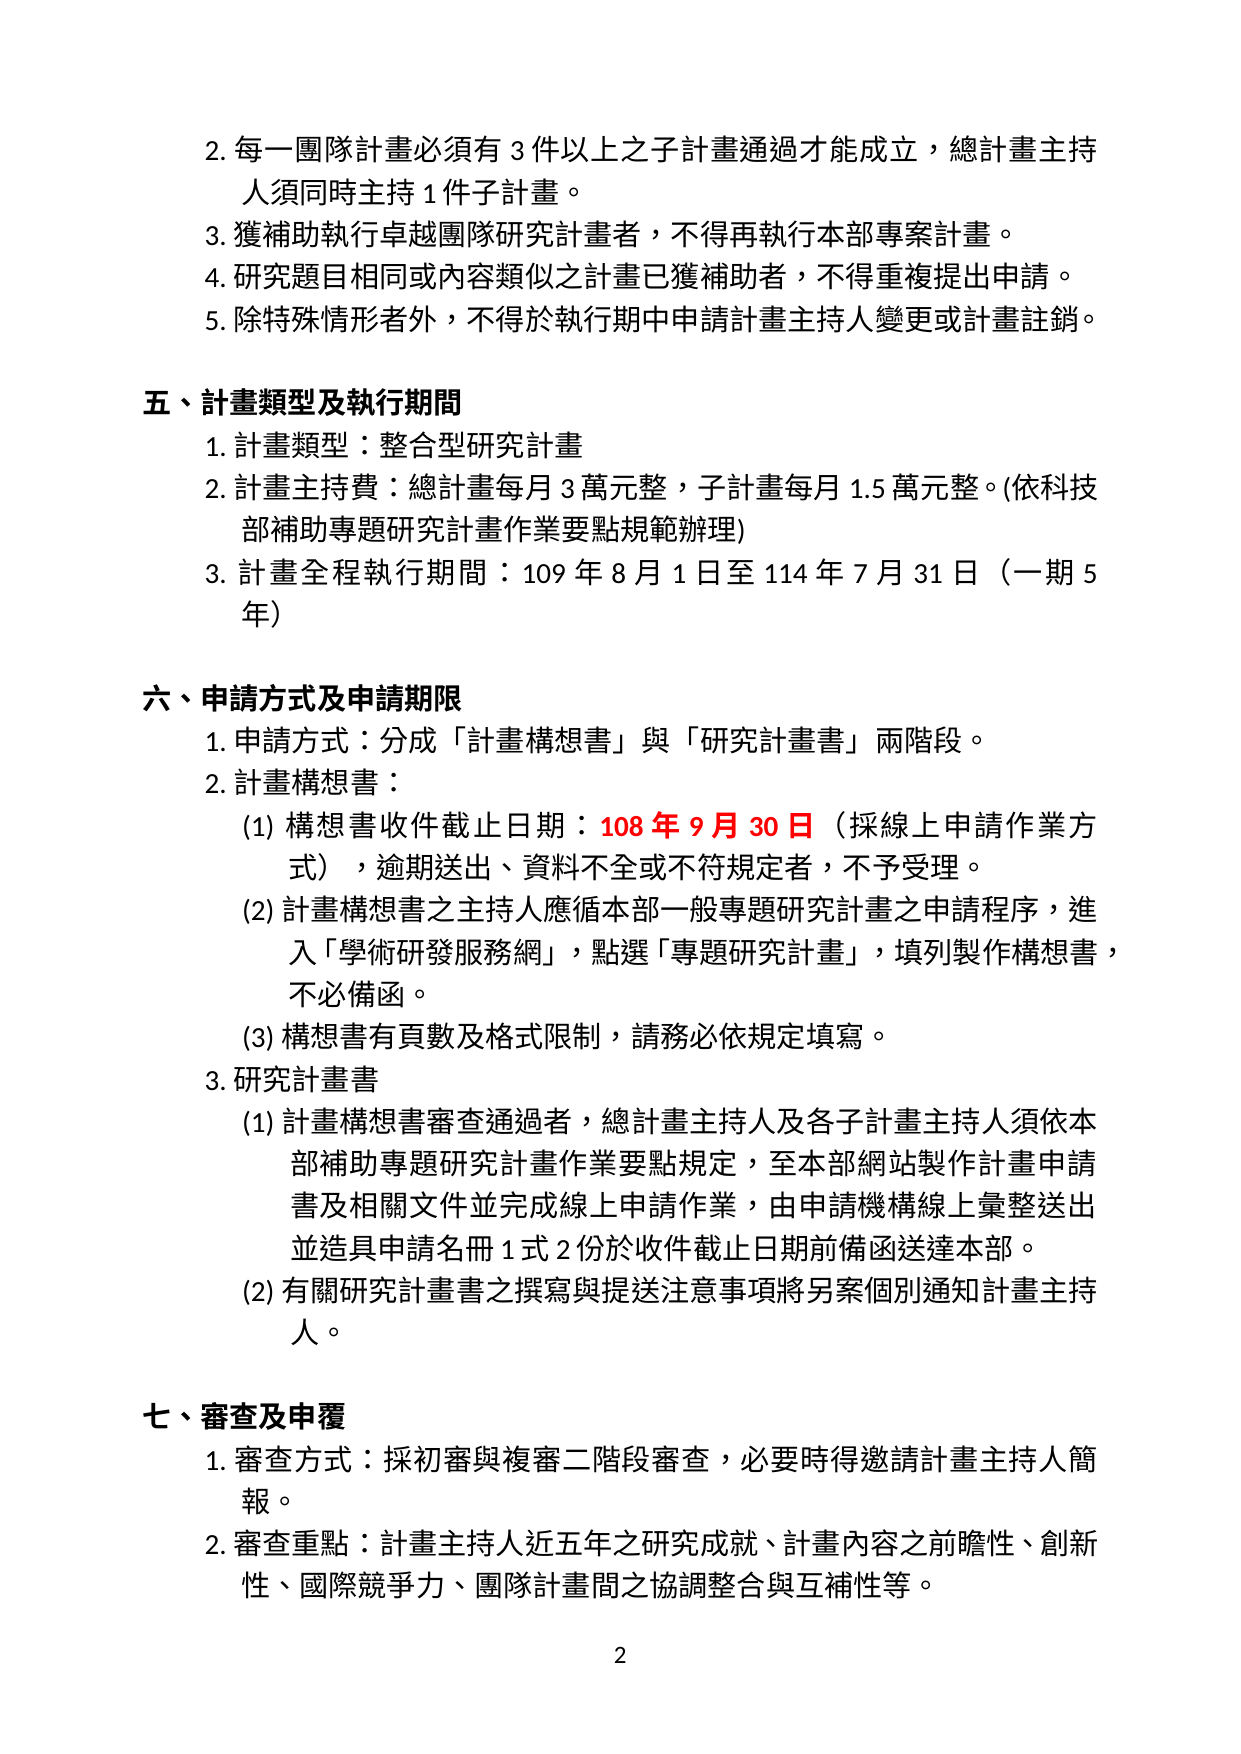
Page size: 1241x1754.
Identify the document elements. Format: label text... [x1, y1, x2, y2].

text (2) 有關研究計畫書之撰寫與提送注意事項將另案個別通知計畫主持人。 [242, 1268, 1098, 1352]
text 3. 計畫全程執行期間：109年8月1日至114年7月31日（一期5年） [204, 549, 1098, 634]
text 2. 每一團隊計畫必須有3件以上之子計畫通過才能成立，總計畫主持人須同時主持1件子計畫。 [204, 127, 1098, 212]
text 5. 除特殊情形者外，不得於執行期中申請計畫主持人變更或計畫註銷。 [204, 296, 1098, 338]
text (3) 構想書有頁數及格式限制，請務必依規定填寫。 [242, 1014, 1098, 1056]
text 1. 申請方式：分成「計畫構想書」與「研究計畫書」兩階段。 [204, 718, 1098, 760]
subtitle 六、申請方式及申請期限 [142, 676, 1098, 718]
text 2. 計畫構想書： [204, 760, 1098, 802]
text 3. 研究計畫書 [204, 1056, 1098, 1098]
text 3. 獲補助執行卓越團隊研究計畫者，不得再執行本部專案計畫。 [204, 212, 1098, 254]
text 1. 審查方式：採初審與複審二階段審查，必要時得邀請計畫主持人簡報。 [204, 1436, 1098, 1521]
text 2. 計畫主持費：總計畫每月3萬元整，子計畫每月1.5萬元整。(依科技部補助專題研究計畫作業要點規範辦理) [204, 465, 1098, 549]
text 七、審查及申覆 [142, 1394, 1098, 1436]
subtitle 五、計畫類型及執行期間 [142, 380, 1098, 422]
text (1) 計畫構想書審查通過者，總計畫主持人及各子計畫主持人須依本部補助專題研究計畫作業要點規定，至本部網站製作計畫申請書及相關文件並完成線上申請作業，由申請機構線上彙整送出並造具申請名冊1式2份於收件截止日期前備函送達本部。 [242, 1098, 1098, 1268]
text 2. 審查重點：計畫主持人近五年之研究成就、計畫內容之前瞻性、創新性、國際競爭力、團隊計畫間之協調整合與互補性等。 [204, 1521, 1098, 1605]
text 1. 計畫類型：整合型研究計畫 [204, 422, 1098, 465]
text 4. 研究題目相同或內容類似之計畫已獲補助者，不得重複提出申請。 [204, 254, 1098, 296]
text (2) 計畫構想書之主持人應循本部一般專題研究計畫之申請程序，進入「學術研發服務網」，點選「專題研究計畫」，填列製作構想書，不必備函。 [242, 887, 1098, 1014]
text (1) 構想書收件截止日期：108年9月30日（採線上申請作業方式），逾期送出、資料不全或不符規定者，不予受理。 [242, 802, 1098, 887]
